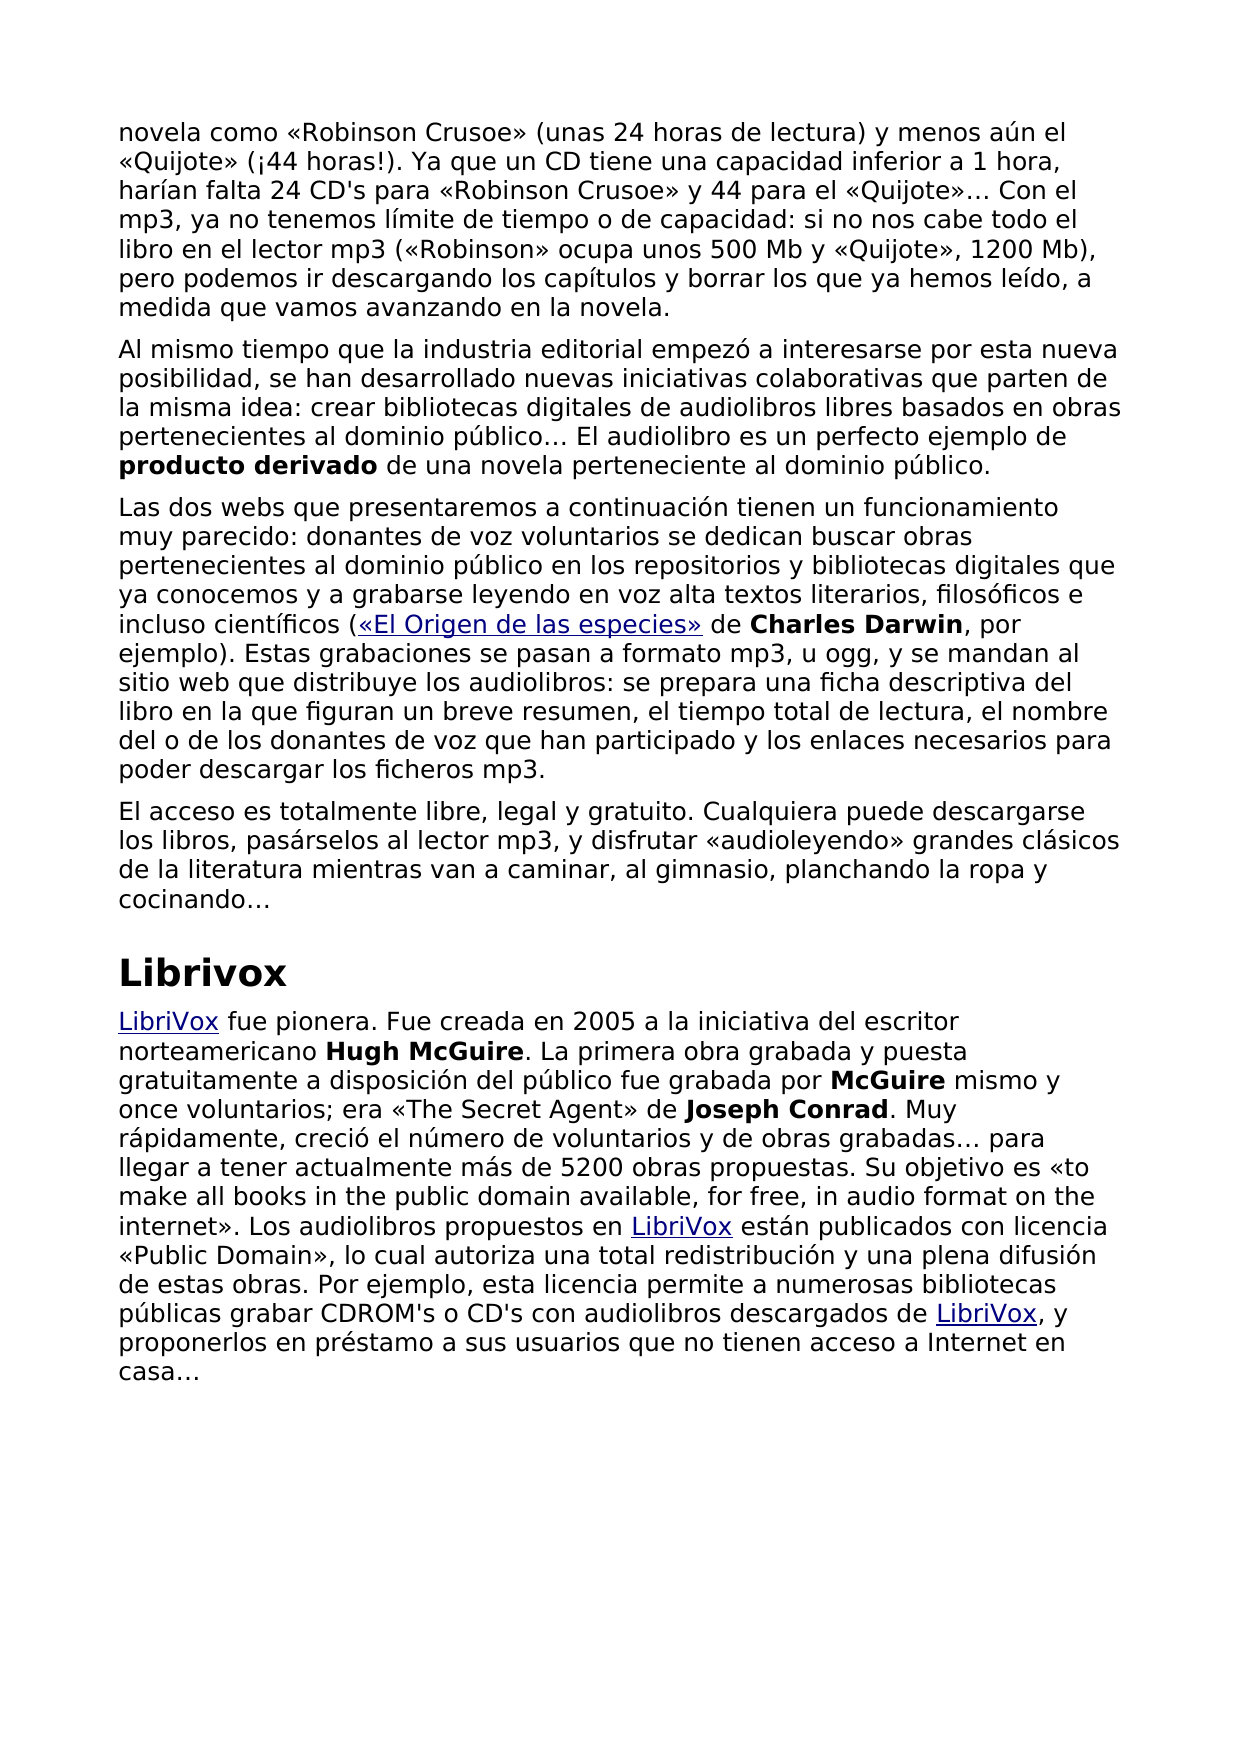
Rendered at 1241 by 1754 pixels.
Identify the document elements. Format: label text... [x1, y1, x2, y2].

text LibriVox fue pionera. Fue creada en 2005 a la iniciativa del escritor norteamericano Hugh McGuire. La primera obra grabada y puesta gratuitamente a disposición del público fue grabada por McGuire mismo y once voluntarios; era «The Secret Agent» de Joseph Conrad. Muy rápidamente, creció el número de voluntarios y de obras grabadas… para llegar a tener actualmente más de 5200 obras propuestas. Su objetivo es «to make all books in the public domain available, for free, in audio format on the internet». Los audiolibros propuestos en LibriVox están publicados con licencia «Public Domain», lo cual autoriza una total redistribución y una plena difusión de estas obras. Por ejemplo, esta licencia permite a numerosas bibliotecas públicas grabar CDROM's o CD's con audiolibros descargados de LibriVox, y proponerlos en préstamo a sus usuarios que no tienen acceso a Internet en casa… [118, 1008, 1122, 1387]
text novela como «Robinson Crusoe» (unas 24 horas de lectura) y menos aún el «Quijote» (¡44 horas!). Ya que un CD tiene una capacidad inferior a 1 hora, harían falta 24 CD's para «Robinson Crusoe» y 44 para el «Quijote»… Con el mp3, ya no tenemos límite de tiempo o de capacidad: si no nos cabe todo el libro en el lector mp3 («Robinson» ocupa unos 500 Mb y «Quijote», 1200 Mb), pero podemos ir descargando los capítulos y borrar los que ya hemos leído, a medida que vamos avanzando en la novela. [118, 118, 1122, 322]
text Las dos webs que presentaremos a continuación tienen un funcionamiento muy parecido: donantes de voz voluntarios se dedican buscar obras pertenecientes al dominio público en los repositorios y bibliotecas digitales que ya conocemos y a grabarse leyendo en voz alta textos literarios, filosóficos e incluso científicos («El Origen de las especies» de Charles Darwin, por ejemplo). Estas grabaciones se pasan a formato mp3, u ogg, y se mandan al sitio web que distribuye los audiolibros: se prepara una ficha descriptiva del libro en la que figuran un breve resumen, el tiempo total de lectura, el nombre del o de los donantes de voz que han participado y los enlaces necesarios para poder descargar los ficheros mp3. [118, 493, 1122, 785]
text El acceso es totalmente libre, legal y gratuito. Cualquiera puede descargarse los libros, pasárselos al lector mp3, y disfrutar «audioleyendo» grandes clásicos de la literatura mientras van a caminar, al gimnasio, planchando la ropa y cocinando… [118, 797, 1122, 914]
text Al mismo tiempo que la industria editorial empezó a interesarse por esta nueva posibilidad, se han desarrollado nuevas iniciativas colaborativas que parten de la misma idea: crear bibliotecas digitales de audiolibros libres basados en obras pertenecientes al dominio público… El audiolibro es un perfecto ejemplo de producto derivado de una novela perteneciente al dominio público. [118, 335, 1122, 481]
subtitle Librivox [118, 951, 1122, 995]
